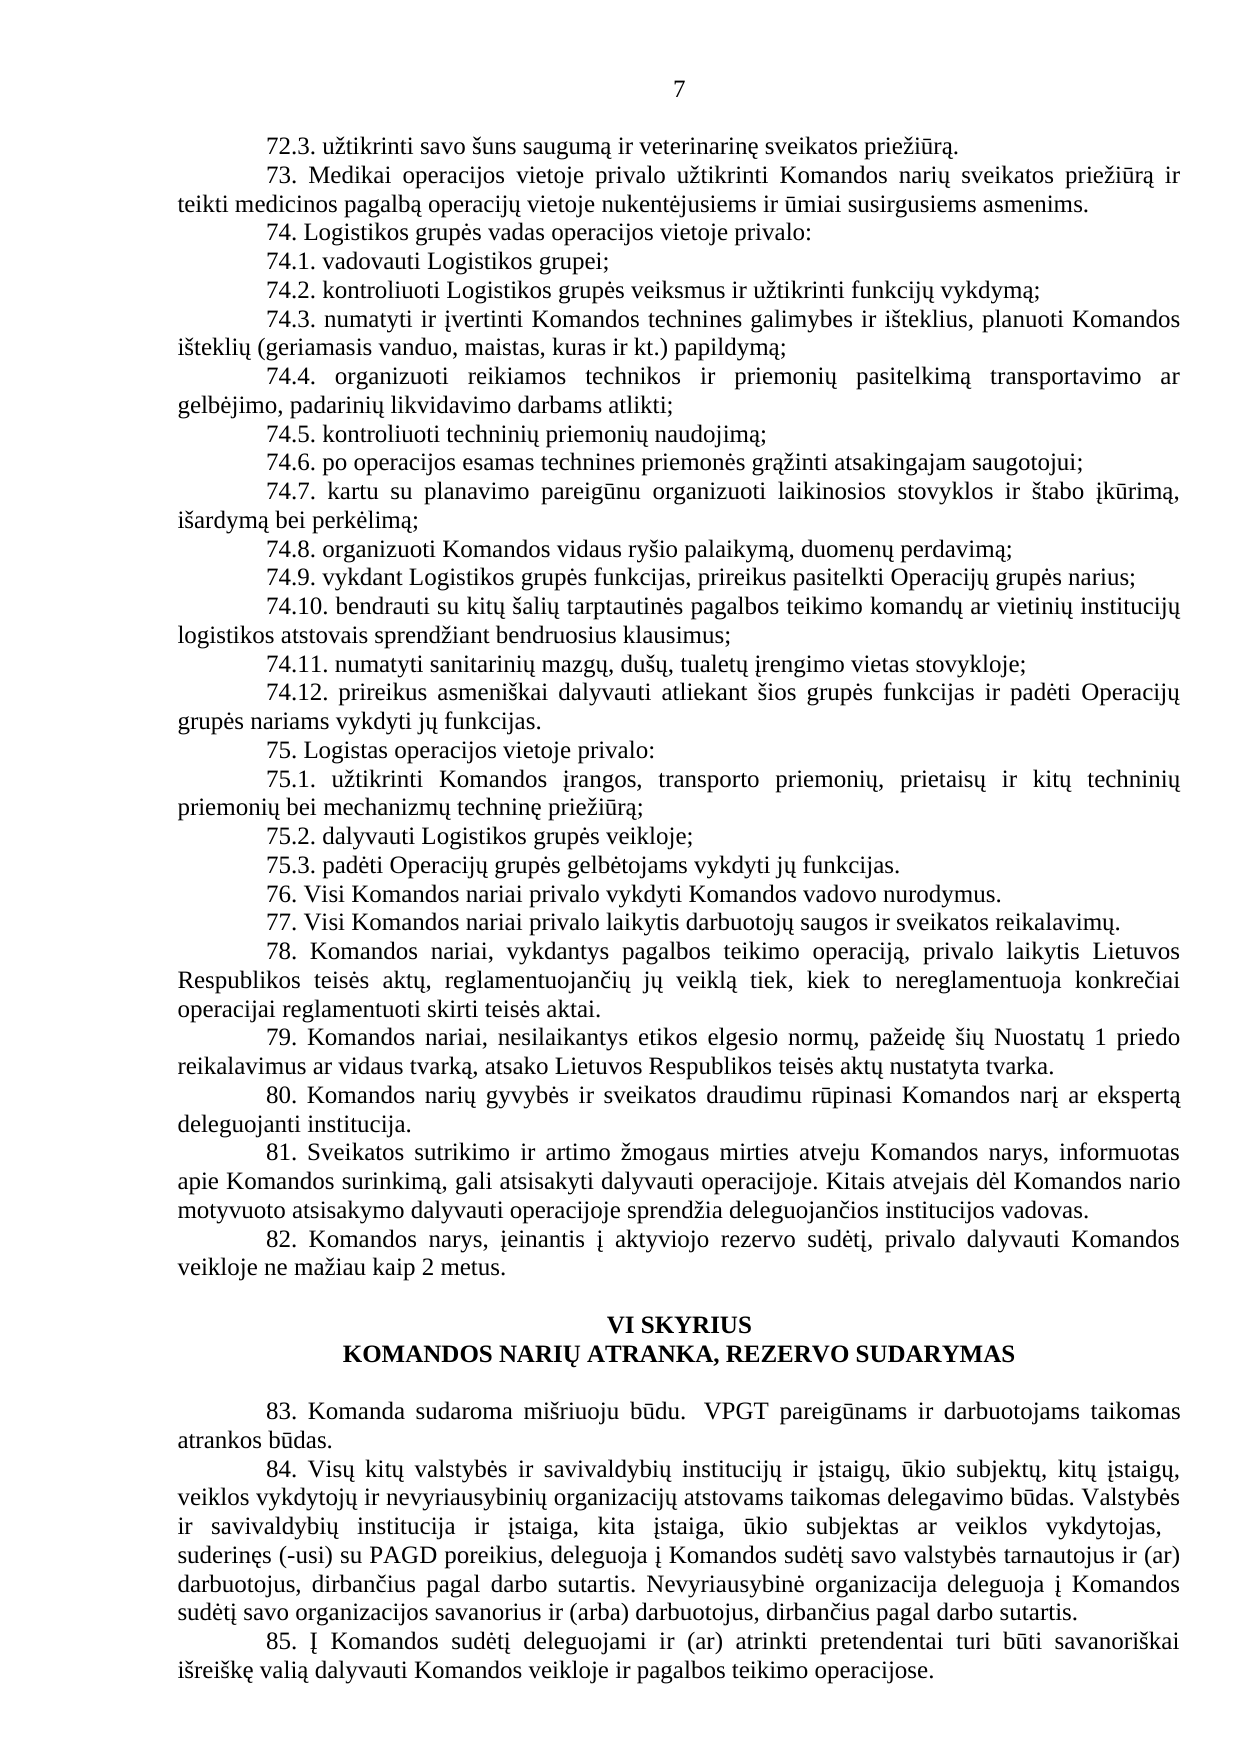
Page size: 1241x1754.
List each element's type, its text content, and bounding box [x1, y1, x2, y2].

text 74.3. numatyti ir įvertinti Komandos technines galimybes ir išteklius, planuoti Komandos išteklių (geriamasis vanduo, maistas, kuras ir kt.) papildymą; [177, 304, 1181, 361]
text 74.1. vadovauti Logistikos grupei; [177, 246, 1181, 275]
text 75.3. padėti Operacijų grupės gelbėtojams vykdyti jų funkcijas. [177, 850, 1181, 879]
text 83. Komanda sudaroma mišriuoju būdu. VPGT pareigūnams ir darbuotojams taikomas atrankos būdas. [177, 1396, 1181, 1454]
text 78. Komandos nariai, vykdantys pagalbos teikimo operaciją, privalo laikytis Lietuvos Respublikos teisės aktų, reglamentuojančių jų veiklą tiek, kiek to nereglamentuoja konkrečiai operacijai reglamentuoti skirti teisės aktai. [177, 936, 1181, 1022]
text 85. Į Komandos sudėtį deleguojami ir (ar) atrinkti pretendentai turi būti savanoriškai išreiškę valią dalyvauti Komandos veikloje ir pagalbos teikimo operacijose. [177, 1626, 1181, 1684]
text 74.7. kartu su planavimo pareigūnu organizuoti laikinosios stovyklos ir štabo įkūrimą, išardymą bei perkėlimą; [177, 476, 1181, 534]
text 82. Komandos narys, įeinantis į aktyviojo rezervo sudėtį, privalo dalyvauti Komandos veikloje ne mažiau kaip 2 metus. [177, 1224, 1181, 1281]
text 74. Logistikos grupės vadas operacijos vietoje privalo: [177, 217, 1181, 246]
text 74.10. bendrauti su kitų šalių tarptautinės pagalbos teikimo komandų ar vietinių institucijų logistikos atstovais sprendžiant bendruosius klausimus; [177, 591, 1181, 649]
text 74.6. po operacijos esamas technines priemonės grąžinti atsakingajam saugotojui; [177, 447, 1181, 476]
text 76. Visi Komandos nariai privalo vykdyti Komandos vadovo nurodymus. [177, 879, 1181, 907]
text 80. Komandos narių gyvybės ir sveikatos draudimu rūpinasi Komandos narį ar ekspertą deleguojanti institucija. [177, 1080, 1181, 1137]
text 84. Visų kitų valstybės ir savivaldybių institucijų ir įstaigų, ūkio subjektų, kitų įstaigų, veiklos vykdytojų ir nevyriausybinių organizacijų atstovams taikomas delegavimo būdas. Valstybės ir savivaldybių institucija ir įstaiga, kita įstaiga, ūkio subjektas ar veiklos vykdytojas, suderinęs (-usi) su PAGD poreikius, deleguoja į Komandos sudėtį savo valstybės tarnautojus ir (ar) darbuotojus, dirbančius pagal darbo sutartis. Nevyriausybinė organizacija deleguoja į Komandos sudėtį savo organizacijos savanorius ir (arba) darbuotojus, dirbančius pagal darbo sutartis. [177, 1454, 1181, 1626]
text 74.8. organizuoti Komandos vidaus ryšio palaikymą, duomenų perdavimą; [177, 534, 1181, 562]
text 72.3. užtikrinti savo šuns saugumą ir veterinarinę sveikatos priežiūrą. [177, 131, 1181, 160]
text 74.9. vykdant Logistikos grupės funkcijas, prireikus pasitelkti Operacijų grupės narius; [177, 562, 1181, 591]
text VI SKYRIUS [177, 1310, 1181, 1339]
text 74.2. kontroliuoti Logistikos grupės veiksmus ir užtikrinti funkcijų vykdymą; [177, 275, 1181, 304]
text KOMANDOS NARIŲ atrankA, REZERVO SUDARYMAS [177, 1339, 1181, 1367]
text 75. Logistas operacijos vietoje privalo: [177, 735, 1181, 764]
text 75.1. užtikrinti Komandos įrangos, transporto priemonių, prietaisų ir kitų techninių priemonių bei mechanizmų techninę priežiūrą; [177, 764, 1181, 821]
text 81. Sveikatos sutrikimo ir artimo žmogaus mirties atveju Komandos narys, informuotas apie Komandos surinkimą, gali atsisakyti dalyvauti operacijoje. Kitais atvejais dėl Komandos nario motyvuoto atsisakymo dalyvauti operacijoje sprendžia deleguojančios institucijos vadovas. [177, 1137, 1181, 1224]
text 74.12. prireikus asmeniškai dalyvauti atliekant šios grupės funkcijas ir padėti Operacijų grupės nariams vykdyti jų funkcijas. [177, 677, 1181, 735]
text 74.11. numatyti sanitarinių mazgų, dušų, tualetų įrengimo vietas stovykloje; [177, 649, 1181, 677]
text 79. Komandos nariai, nesilaikantys etikos elgesio normų, pažeidę šių Nuostatų 1 priedo reikalavimus ar vidaus tvarką, atsako Lietuvos Respublikos teisės aktų nustatyta tvarka. [177, 1022, 1181, 1080]
text 75.2. dalyvauti Logistikos grupės veikloje; [177, 821, 1181, 850]
text 74.5. kontroliuoti techninių priemonių naudojimą; [177, 419, 1181, 447]
text 74.4. organizuoti reikiamos technikos ir priemonių pasitelkimą transportavimo ar gelbėjimo, padarinių likvidavimo darbams atlikti; [177, 361, 1181, 419]
text 77. Visi Komandos nariai privalo laikytis darbuotojų saugos ir sveikatos reikalavimų. [177, 907, 1181, 936]
text 73. Medikai operacijos vietoje privalo užtikrinti Komandos narių sveikatos priežiūrą ir teikti medicinos pagalbą operacijų vietoje nukentėjusiems ir ūmiai susirgusiems asmenims. [177, 160, 1181, 217]
